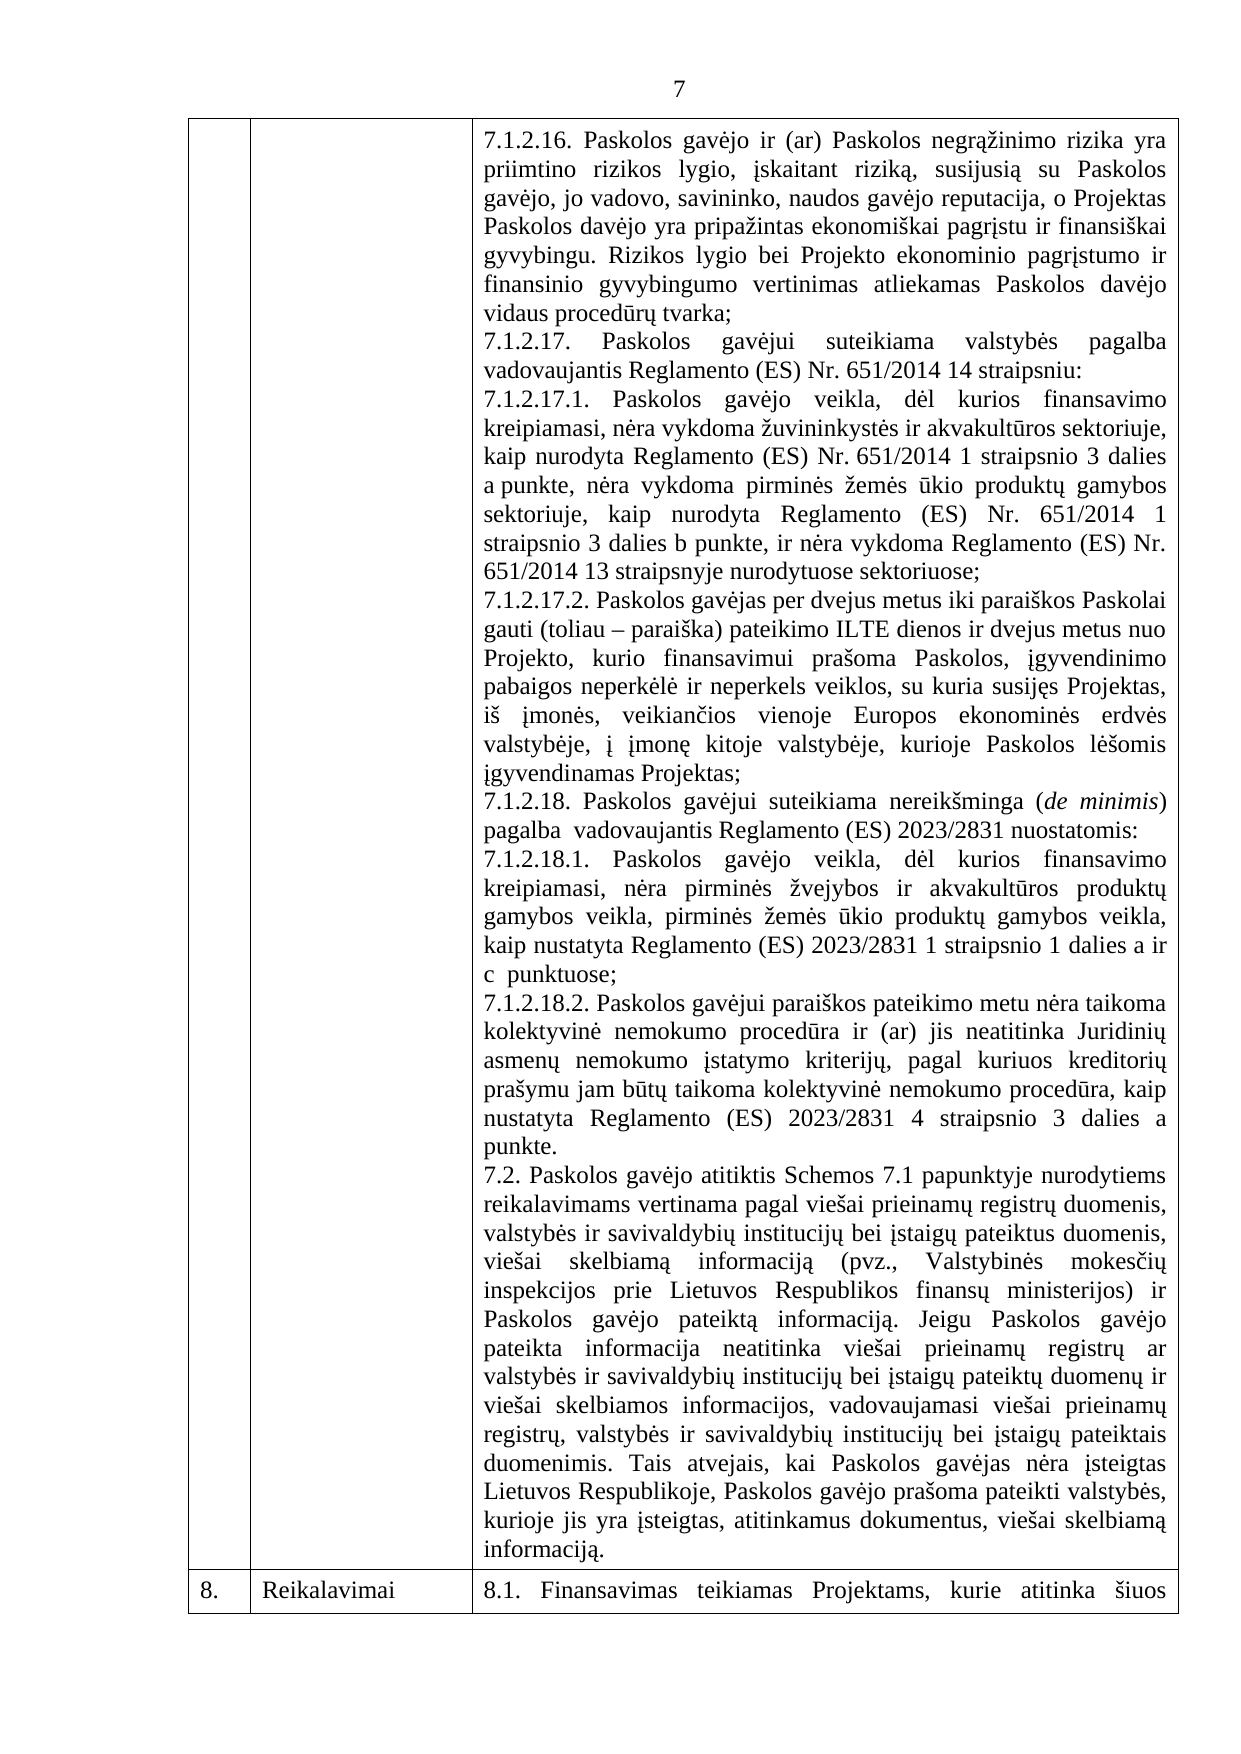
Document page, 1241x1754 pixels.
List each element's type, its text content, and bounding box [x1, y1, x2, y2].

table_cell [251, 119, 472, 1568]
table_cell 7.1.2.16. Paskolos gavėjo ir (ar) Paskolos negrąžinimo rizika yra priimtino rizikos lygio, įskaitant riziką, susijusią su Paskolos gavėjo, jo vadovo, savininko, naudos gavėjo reputacija, o Projektas Paskolos davėjo yra pripažintas ekonomiškai pagrįstu ir finansiškai gyvybingu. Rizikos lygio bei Projekto ekonominio pagrįstumo ir finansinio gyvybingumo vertinimas atliekamas Paskolos davėjo vidaus procedūrų tvarka; 7.1.2.17. Paskolos gavėjui suteikiama valstybės pagalba vadovaujantis Reglamento (ES) Nr. 651/2014 14 straipsniu: 7.1.2.17.1. Paskolos gavėjo veikla, dėl kurios finansavimo kreipiamasi, nėra vykdoma žuvininkystės ir akvakultūros sektoriuje, kaip nurodyta Reglamento (ES) Nr. 651/2014 1 straipsnio 3 dalies a punkte, nėra vykdoma pirminės žemės ūkio produktų gamybos sektoriuje, kaip nurodyta Reglamento (ES) Nr. 651/2014 1 straipsnio 3 dalies b punkte, ir nėra vykdoma Reglamento (ES) Nr. 651/2014 13 straipsnyje nurodytuose sektoriuose; 7.1.2.17.2. Paskolos gavėjas per dvejus metus iki paraiškos Paskolai gauti (toliau – paraiška) pateikimo ILTE dienos ir dvejus metus nuo Projekto, kurio finansavimui prašoma Paskolos, įgyvendinimo pabaigos neperkėlė ir neperkels veiklos, su kuria susijęs Projektas, iš įmonės, veikiančios vienoje Europos ekonominės erdvės valstybėje, į įmonę kitoje valstybėje, kurioje Paskolos lėšomis įgyvendinamas Projektas; 7.1.2.18. Paskolos gavėjui suteikiama nereikšminga (de minimis) pagalba vadovaujantis Reglamento (ES) 2023/2831 nuostatomis: 7.1.2.18.1. Paskolos gavėjo veikla, dėl kurios finansavimo kreipiamasi, nėra pirminės žvejybos ir akvakultūros produktų gamybos veikla, pirminės žemės ūkio produktų gamybos veikla, kaip nustatyta Reglamento (ES) 2023/2831 1 straipsnio 1 dalies a ir c punktuose; 7.1.2.18.2. Paskolos gavėjui paraiškos pateikimo metu nėra taikoma kolektyvinė nemokumo procedūra ir (ar) jis neatitinka Juridinių asmenų nemokumo įstatymo kriterijų, pagal kuriuos kreditorių prašymu jam būtų taikoma kolektyvinė nemokumo procedūra, kaip nustatyta Reglamento (ES) 2023/2831 4 straipsnio 3 dalies a punkte. 7.2. Paskolos gavėjo atitiktis Schemos 7.1 papunktyje nurodytiems reikalavimams vertinama pagal viešai prieinamų registrų duomenis, valstybės ir savivaldybių institucijų bei įstaigų pateiktus duomenis, viešai skelbiamą informaciją (pvz., Valstybinės mokesčių inspekcijos prie Lietuvos Respublikos finansų ministerijos) ir Paskolos gavėjo pateiktą informaciją. Jeigu Paskolos gavėjo pateikta informacija neatitinka viešai prieinamų registrų ar valstybės ir savivaldybių institucijų bei įstaigų pateiktų duomenų ir viešai skelbiamos informacijos, vadovaujamasi viešai prieinamų registrų, valstybės ir savivaldybių institucijų bei įstaigų pateiktais duomenimis. Tais atvejais, kai Paskolos gavėjas nėra įsteigtas Lietuvos Respublikoje, Paskolos gavėjo prašoma pateikti valstybės, kurioje jis yra įsteigtas, atitinkamus dokumentus, viešai skelbiamą informaciją. [473, 119, 1178, 1568]
table_cell Reikalavimai [251, 1570, 472, 1613]
table_cell 8. [189, 1570, 250, 1613]
table_cell [189, 119, 250, 1568]
table_cell 8.1. Finansavimas teikiamas Projektams, kurie atitinka šiuos [473, 1570, 1178, 1613]
